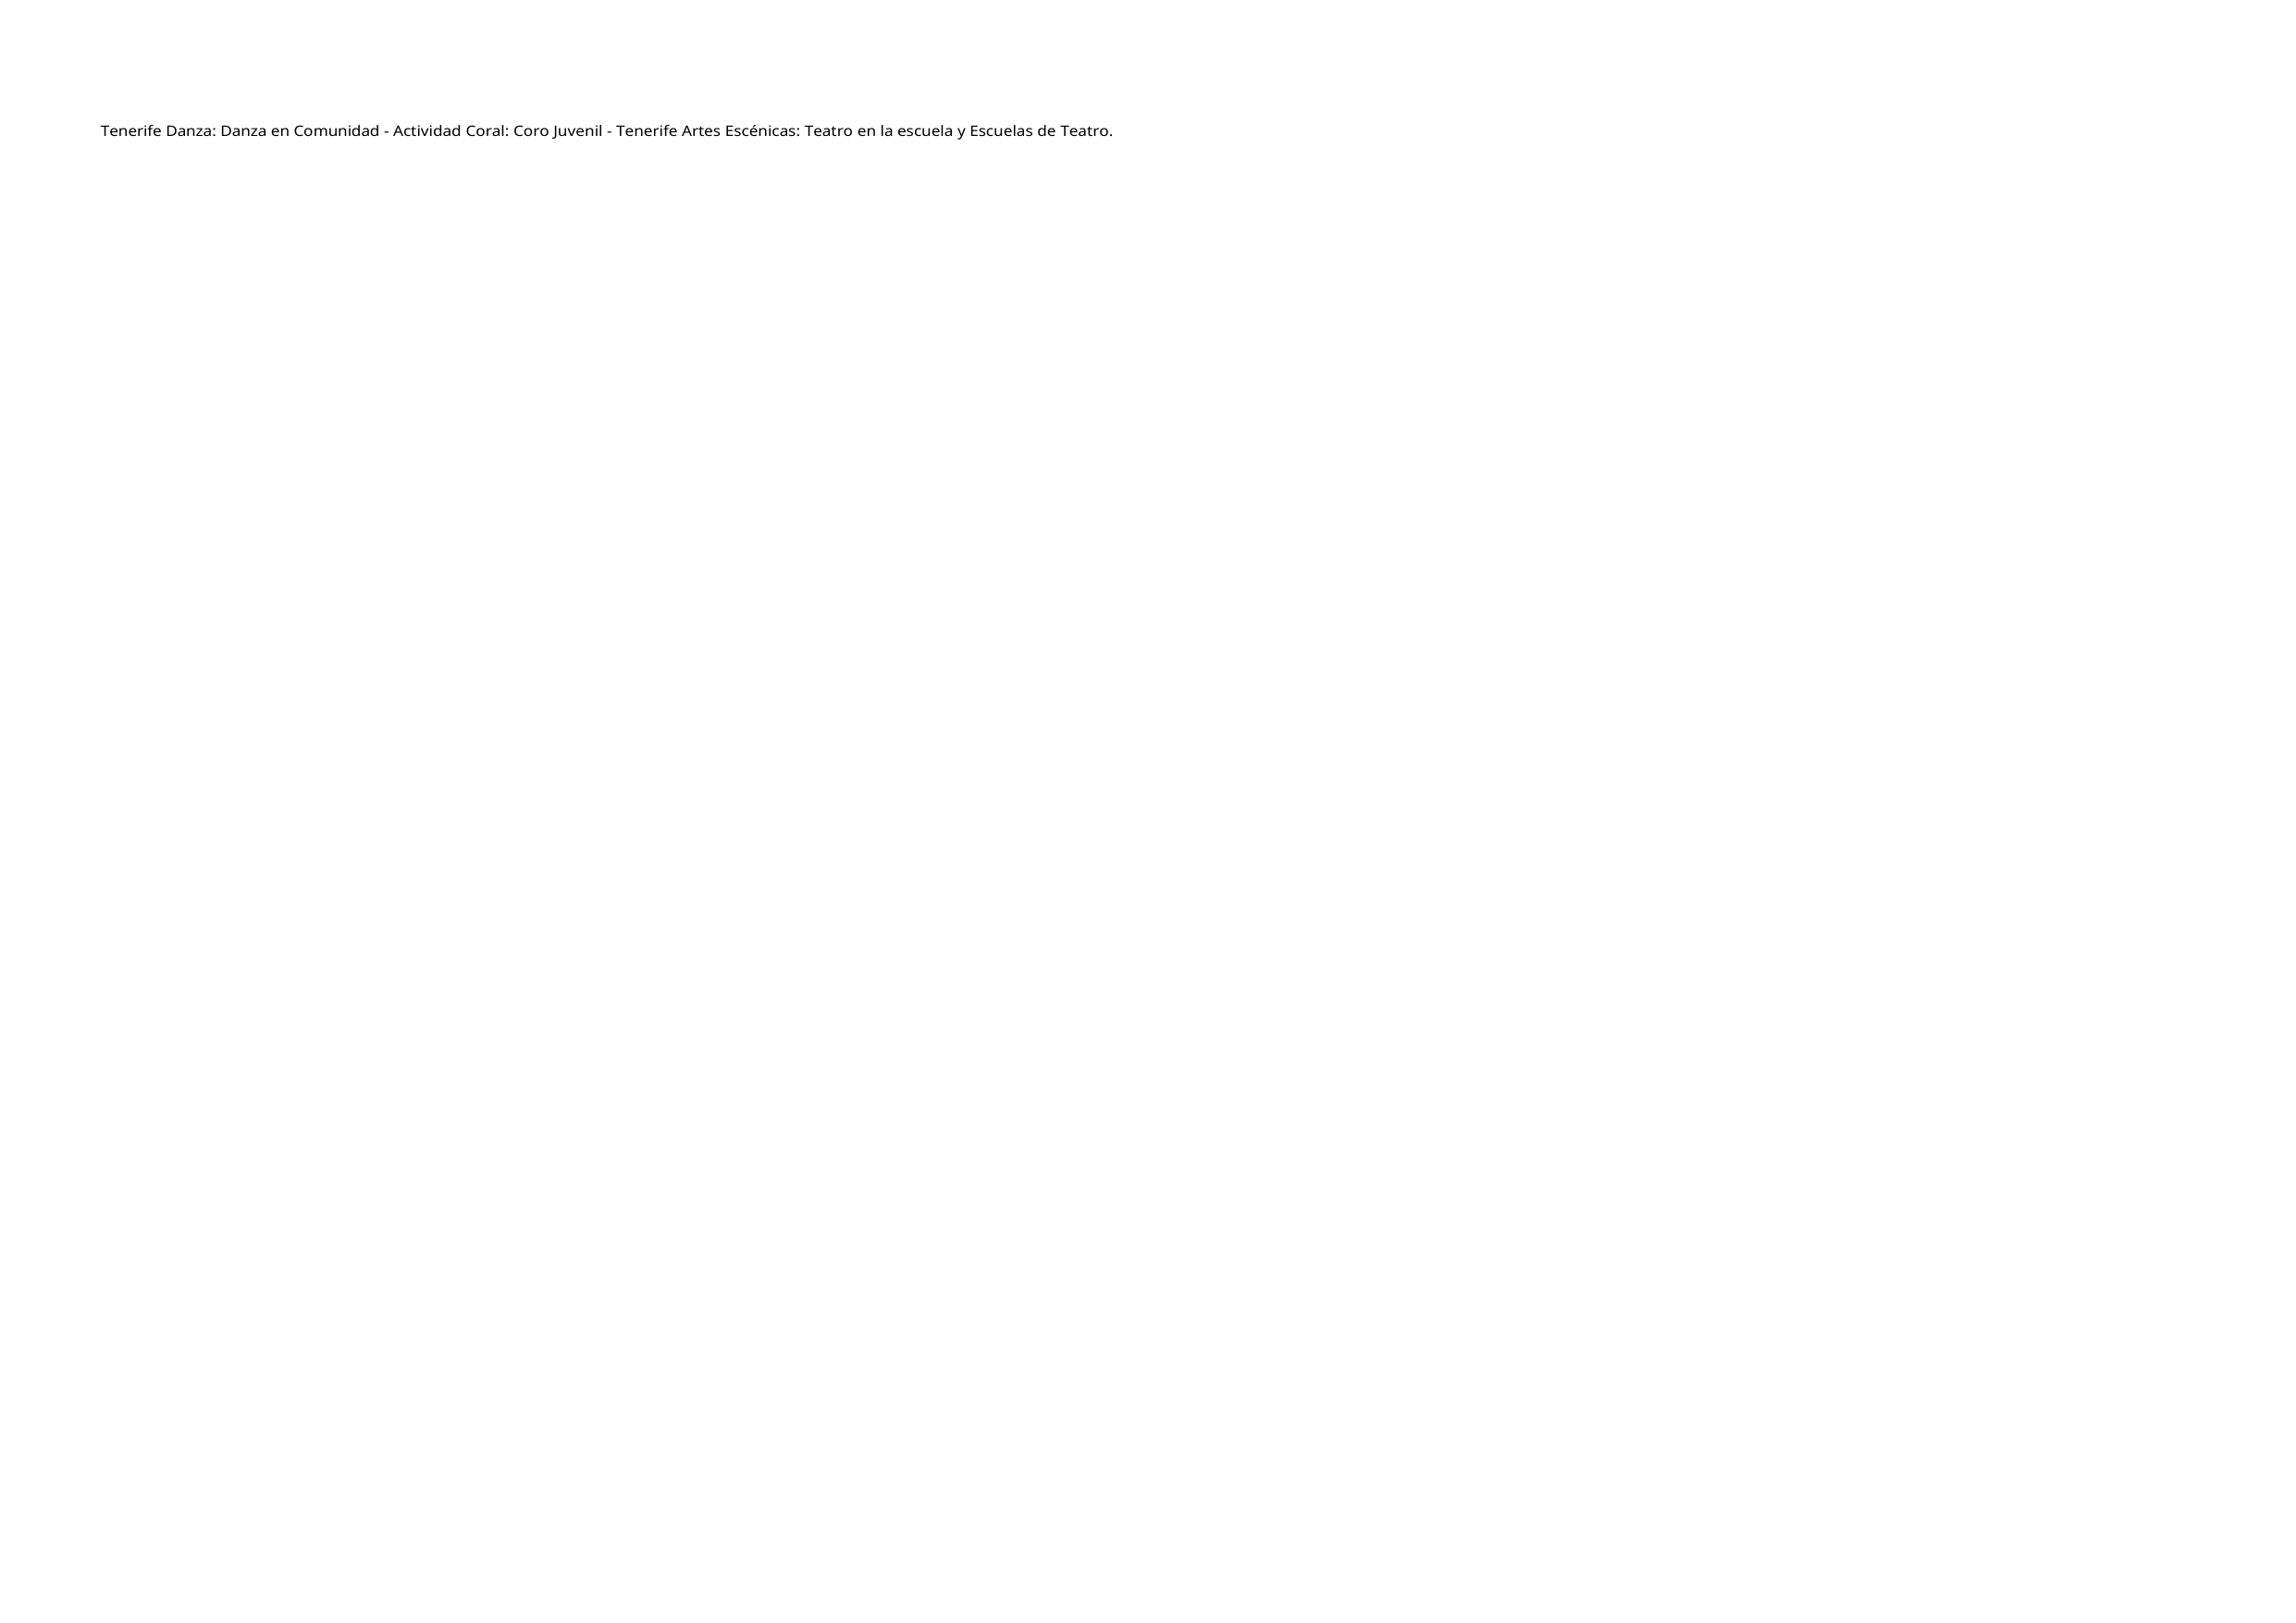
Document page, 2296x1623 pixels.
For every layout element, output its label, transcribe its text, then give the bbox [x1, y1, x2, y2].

text Tenerife Danza: Danza en Comunidad - Actividad Coral: Coro Juvenil - Tenerife Artes Escénicas: Teatro en la escuela y Escuelas de Teatro. [101, 121, 2295, 141]
